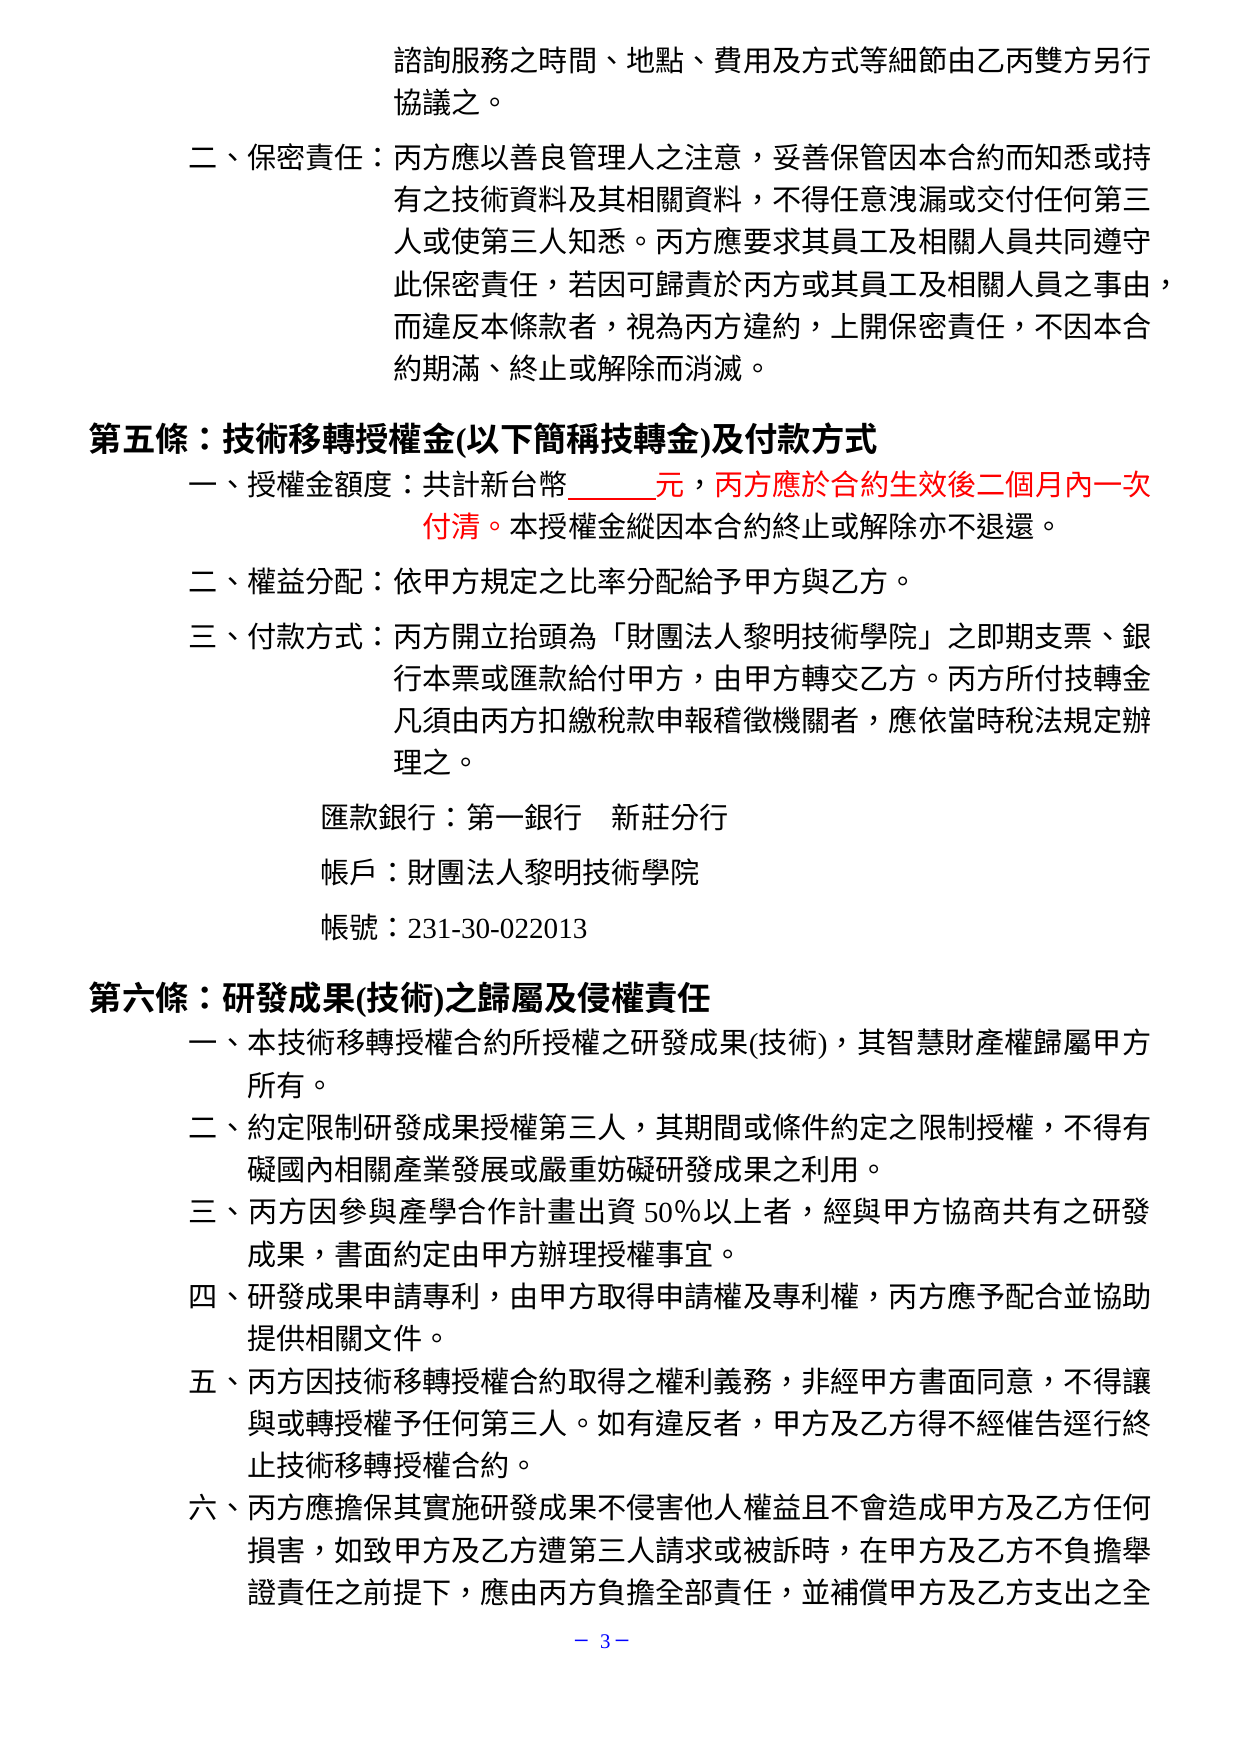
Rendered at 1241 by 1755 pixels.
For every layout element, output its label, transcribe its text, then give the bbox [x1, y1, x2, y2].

text 五、丙方因技術移轉授權合約取得之權利義務，非經甲方書面同意，不得讓與或轉授權予任何第三人。如有違反者，甲方及乙方得不經催告逕行終止技術移轉授權合約。 [189, 1358, 1152, 1485]
text 一、授權金額度：共計新台幣 元，丙方應於合約生效後二個月內一次付清。本授權金縱因本合約終止或解除亦不退還。 [189, 461, 1152, 546]
text 三、付款方式：丙方開立抬頭為「財團法人黎明技術學院」之即期支票、銀行本票或匯款給付甲方，由甲方轉交乙方。丙方所付技轉金凡須由丙方扣繳稅款申報稽徵機關者，應依當時稅法規定辦理之。 [189, 613, 1152, 782]
text 第五條：技術移轉授權金(以下簡稱技轉金)及付款方式 [89, 413, 1152, 461]
text 二、約定限制研發成果授權第三人，其期間或條件約定之限制授權，不得有礙國內相關產業發展或嚴重妨礙研發成果之利用。 [189, 1104, 1152, 1189]
text 二、權益分配：依甲方規定之比率分配給予甲方與乙方。 [189, 558, 1152, 601]
text 三、丙方因參與產學合作計畫出資50％以上者，經與甲方協商共有之研發成果，書面約定由甲方辦理授權事宜。 [189, 1189, 1152, 1274]
text 帳號：231-30-022013 [189, 904, 1152, 947]
text 匯款銀行：第一銀行 新莊分行 [189, 795, 1152, 837]
text 一、本技術移轉授權合約所授權之研發成果(技術)，其智慧財產權歸屬甲方所有。 [189, 1020, 1152, 1104]
text 第六條：研發成果(技術)之歸屬及侵權責任 [89, 972, 1152, 1020]
text 二、保密責任：丙方應以善良管理人之注意，妥善保管因本合約而知悉或持有之技術資料及其相關資料，不得任意洩漏或交付任何第三人或使第三人知悉。丙方應要求其員工及相關人員共同遵守此保密責任，若因可歸責於丙方或其員工及相關人員之事由，而違反本條款者，視為丙方違約，上開保密責任，不因本合約期滿、終止或解除而消滅。 [189, 134, 1152, 388]
text 四、研發成果申請專利，由甲方取得申請權及專利權，丙方應予配合並協助提供相關文件。 [189, 1274, 1152, 1358]
text 六、丙方應擔保其實施研發成果不侵害他人權益且不會造成甲方及乙方任何損害，如致甲方及乙方遭第三人請求或被訴時，在甲方及乙方不負擔舉證責任之前提下，應由丙方負擔全部責任，並補償甲方及乙方支出之全 [189, 1485, 1152, 1612]
text 一、諮詢指導：乙方於交付研發成果(技術)資料予丙方後，應配合提供必要之技術指導與諮詢講解。若丙方對研發成果(技術)要求乙方提供詳細諮詢服務或人員訓練時，應支付技術服務費予乙方，諮詢服務之時間、地點、費用及方式等細節由乙丙雙方另行協議之。 [189, 37, 1152, 122]
text 帳戶：財團法人黎明技術學院 [189, 849, 1152, 892]
